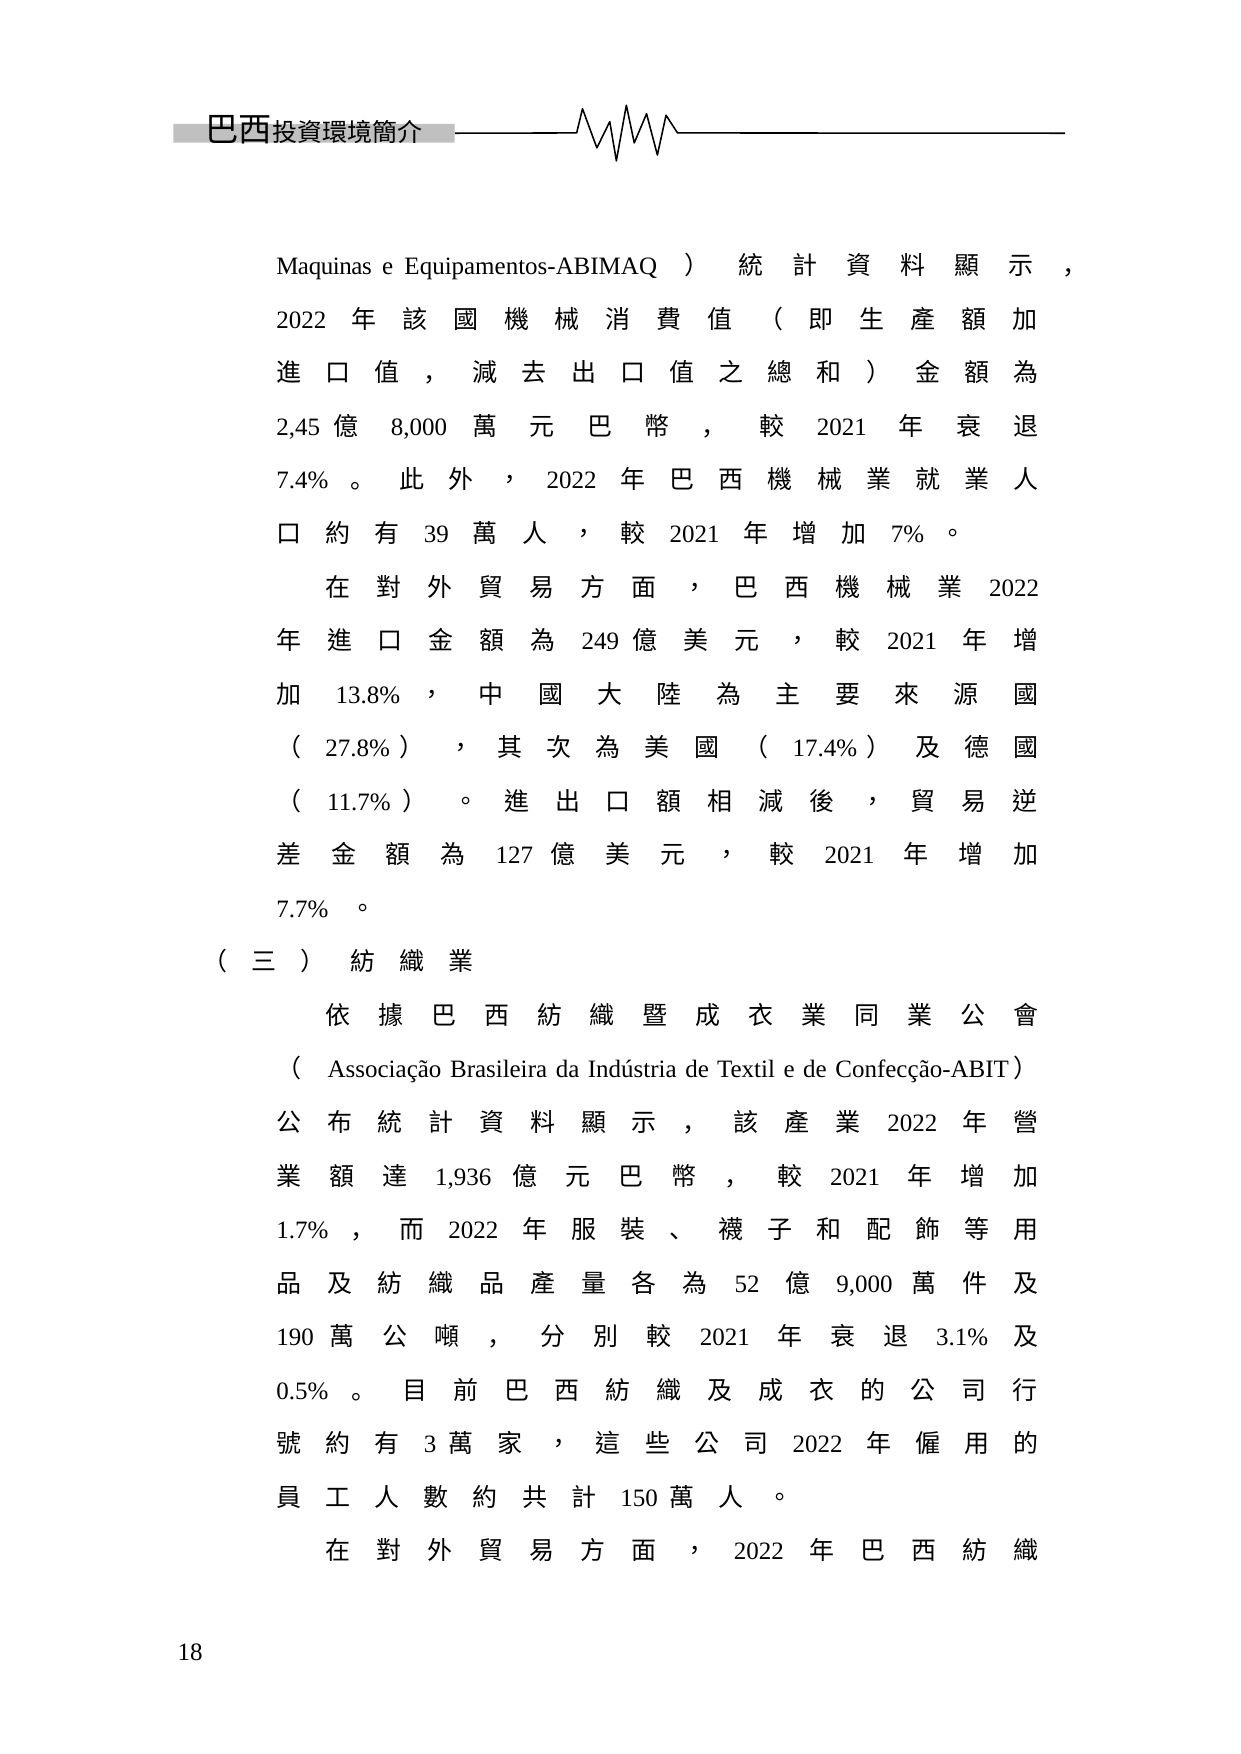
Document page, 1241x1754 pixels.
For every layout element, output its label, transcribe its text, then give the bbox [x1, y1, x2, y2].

text 在對外貿易方面，巴西機械業2022年進口金額為249億美元，較2021年增加13.8%，中國大陸為主要來源國（27.8%），其次為美國（17.4%）及德國（11.7%）。進出口額相減後，貿易逆差金額為127億美元，較2021年增加7.7%。 [276, 558, 1063, 933]
text 依據巴西機械業同業公會（Associação Brasileira da Indústria de Maquinas e Equipamentos-ABIMAQ）統計資料顯示，2022年該國機械消費值（即生產額加進口值，減去出口值之總和）金額為2,45億8,000萬元巴幣，較2021年衰退7.4%。此外，2022年巴西機械業就業人口約有39萬人，較2021年增加7%。 [276, 237, 1063, 558]
text 在對外貿易方面，2022年巴西紡織暨成衣業進口金額為59億4,000萬美元，較2021年增加15.07%；出口金額為11億4,400萬美元，較2021年增加7.53%，貿易逆差達到48億美元，較2021年增加17.03%。在進口方面，中國大陸為巴西最大紡織品供應國，金額達34億7,610萬美元，印度以3億1,770萬美元居次，巴拉圭及美國分別以2億3,030萬美元及1億5,630萬美元，排名第三及第四名。在出口方面，阿根廷為2022年巴西紡織品最大買主，金額達2億8,120萬美元，巴拉圭以1億3,130萬美元居次，美國及哥倫比亞分別以9,850萬美元及8,8900萬美元，排名第三及第四名。 [276, 1522, 1063, 1576]
text （三）紡織業 [202, 933, 1063, 987]
text 依據巴西紡織暨成衣業同業公會（Associação Brasileira da Indústria de Textil e de Confecção-ABIT）公布統計資料顯示，該產業2022年營業額達1,936億元巴幣，較2021年增加1.7%，而2022年服裝、襪子和配飾等用品及紡織品產量各為52億9,000萬件及190萬公噸，分別較2021年衰退3.1%及0.5%。目前巴西紡織及成衣的公司行號約有3萬家，這些公司2022年僱用的員工人數約共計150萬人。 [276, 987, 1063, 1522]
